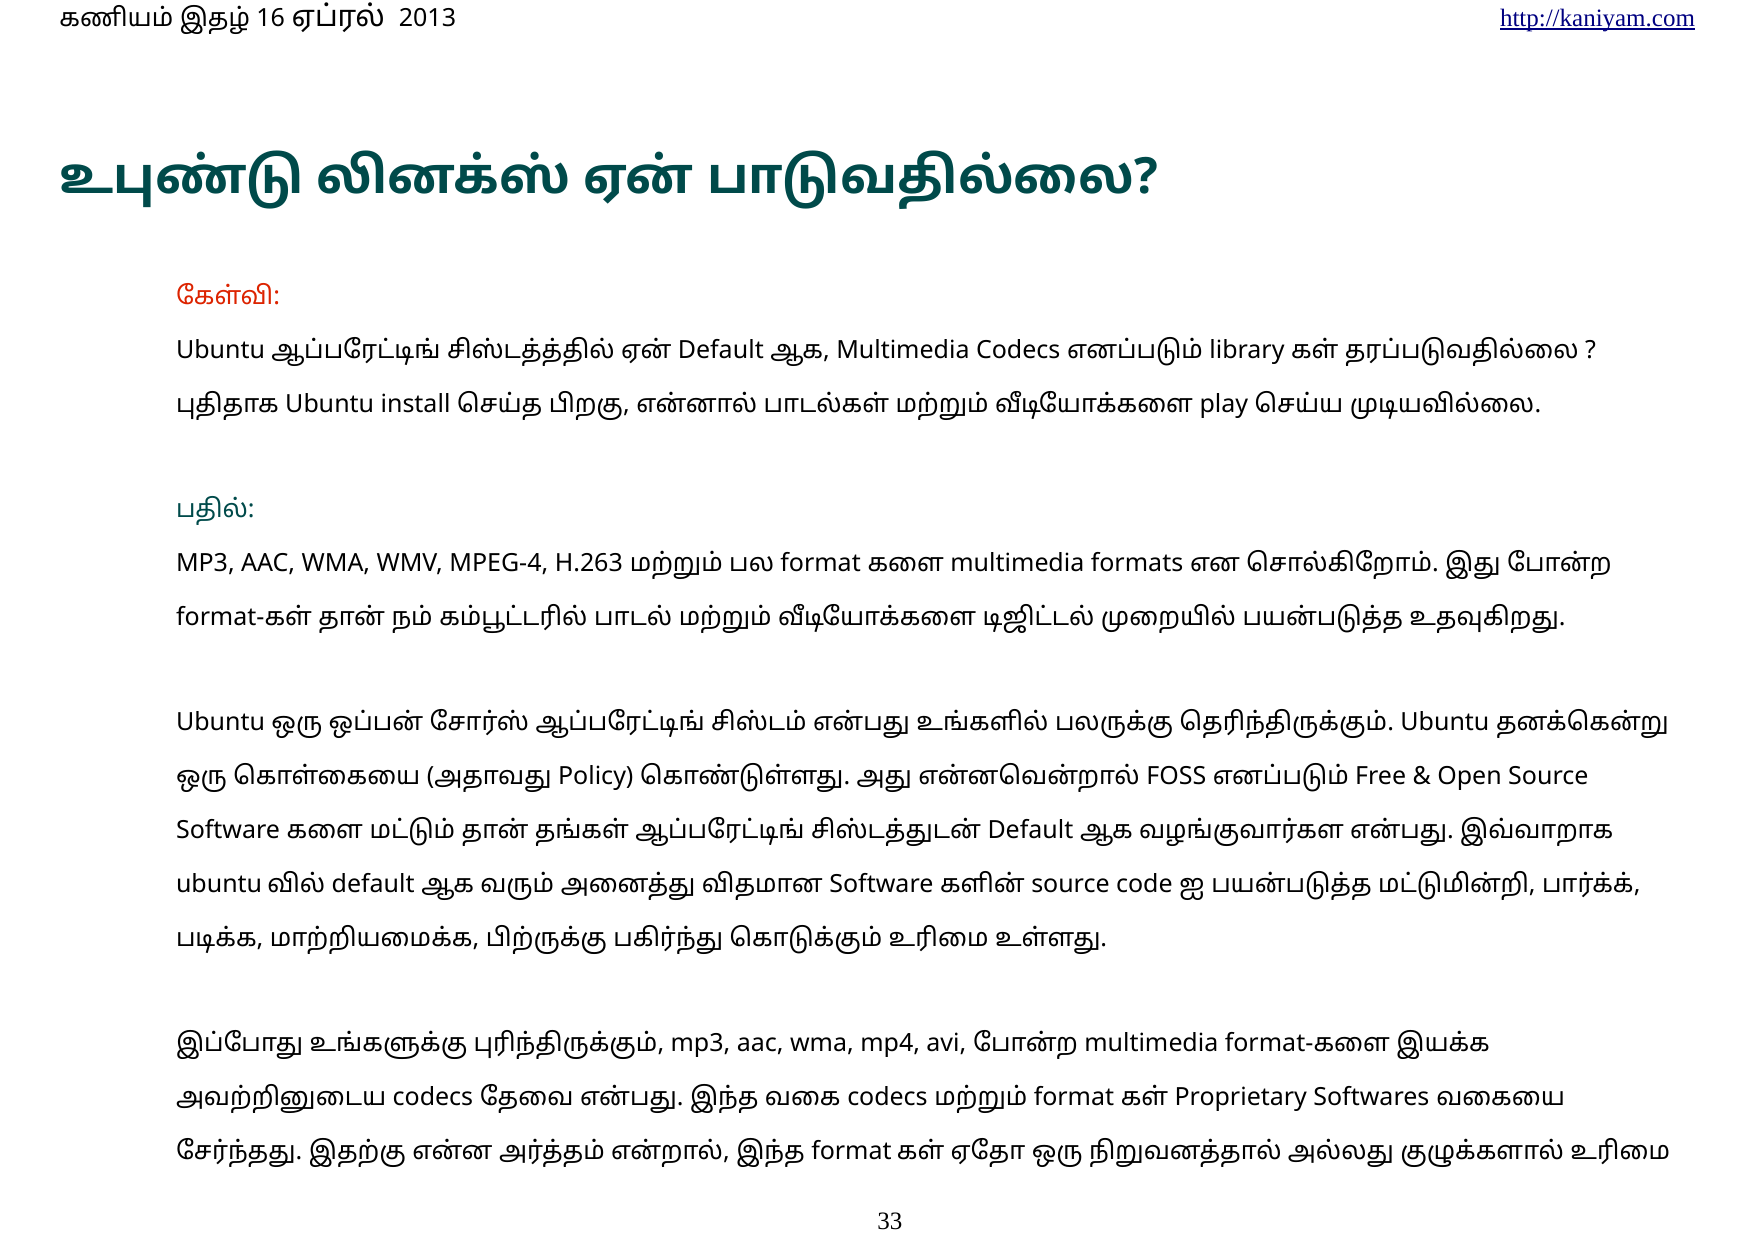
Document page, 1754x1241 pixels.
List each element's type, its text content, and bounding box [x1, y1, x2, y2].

subtitle உபுண்டு லினக்ஸ் ஏன் பாடுவதில்லை? [59, 140, 1695, 214]
text கேள்வி: Ubuntu ஆப்பரேட்டிங் சிஸ்டத்த்தில் ஏன் Default ஆக, Multimedia Codecs எனப்படும் library கள் தரப்படுவதில்லை ? புதிதாக Ubuntu install செய்த பிறகு, என்னால் பாடல்கள் மற்றும் வீடியோக்களை play செய்ய முடியவில்லை. பதில்: MP3, AAC, WMA, WMV, MPEG-4, H.263 மற்றும் பல format களை multimedia formats என சொல்கிறோம். இது போன்ற format-கள் தான் நம் கம்பூட்டரில் பாடல் மற்றும் வீடியோக்களை டிஜிட்டல் முறையில் பயன்படுத்த உதவுகிறது. Ubuntu ஒரு ஒப்பன் சோர்ஸ் ஆப்பரேட்டிங் சிஸ்டம் என்பது உங்களில் பலருக்கு தெரிந்திருக்கும். Ubuntu தனக்கென்று ஒரு கொள்கையை (அதாவது Policy) கொண்டுள்ளது. அது என்னவென்றால் FOSS எனப்படும் Free & Open Source Software களை மட்டும் தான் தங்கள் ஆப்பரேட்டிங் சிஸ்டத்துடன் Default ஆக வழங்குவார்கள என்பது. இவ்வாறாக ubuntuவில் default ஆக வரும் அனைத்து விதமான Software களின் source code ஐ பயன்படுத்த மட்டுமின்றி, பார்க்க், படிக்க, மாற்றியமைக்க, பிற்ருக்கு பகிர்ந்து கொடுக்கும் உரிமை உள்ளது. இப்போது உங்களுக்கு புரிந்திருக்கும், mp3, aac, wma, mp4, avi, போன்ற multimedia format-களை இயக்க அவற்றினுடைய codecs தேவை என்பது. இந்த வகை codecs மற்றும் format கள் Proprietary Softwares வகையை சேர்ந்தது. இதற்கு என்ன அர்த்தம் என்றால், இந்த formatகள் ஏதோ ஒரு நிறுவனத்தால் அல்லது குழுக்களால் உரிமை [176, 278, 1695, 1169]
